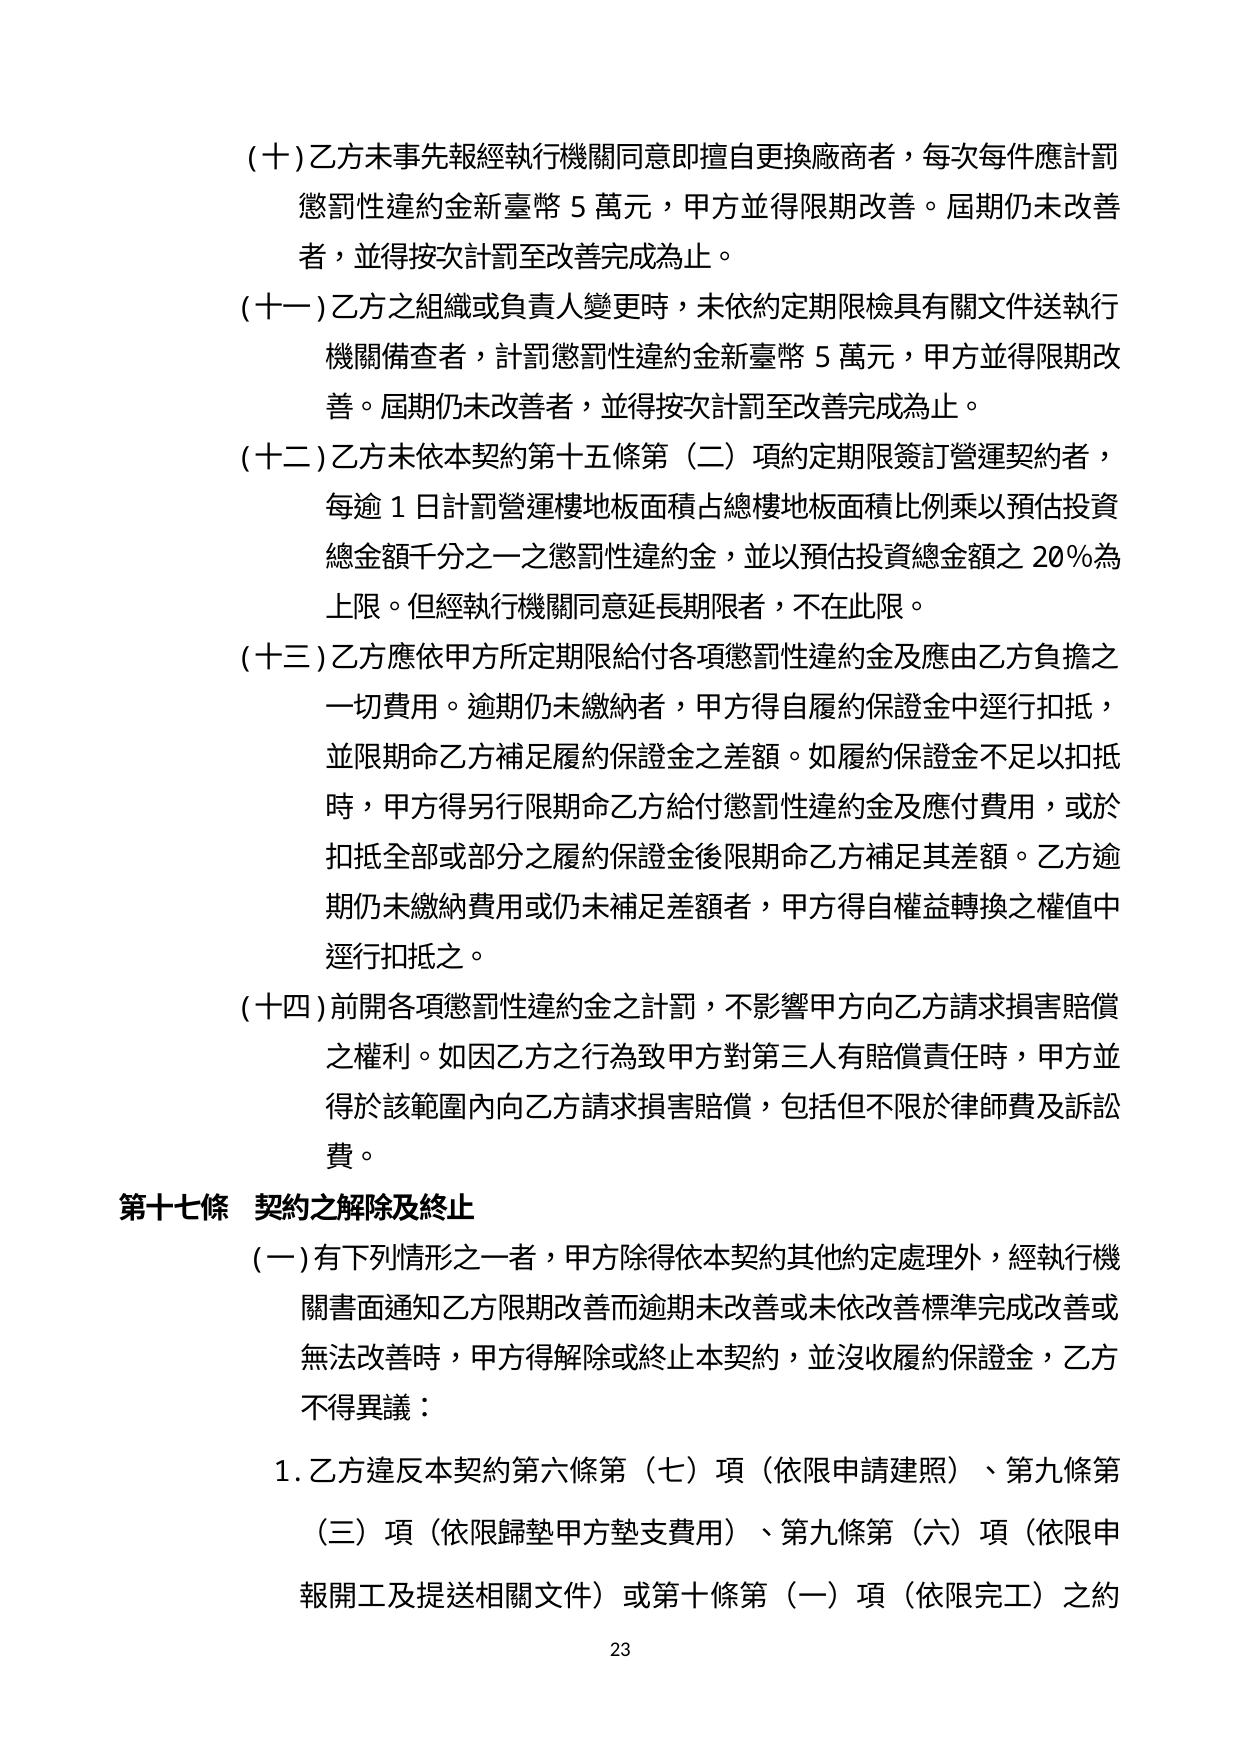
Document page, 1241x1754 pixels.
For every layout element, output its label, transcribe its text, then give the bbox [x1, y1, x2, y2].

text 1.乙方違反本契約第六條第（七）項（依限申請建照）、第九條第（三）項（依限歸墊甲方墊支費用）、第九條第（六）項（依限申報開工及提送相關文件）或第十條第（一）項（依限完工）之約 [273, 1427, 1122, 1614]
text (一)有下列情形之一者，甲方除得依本契約其他約定處理外，經執行機關書面通知乙方限期改善而逾期未改善或未依改善標準完成改善或無法改善時，甲方得解除或終止本契約，並沒收履約保證金，乙方不得異議： [248, 1227, 1122, 1427]
text (十三)乙方應依甲方所定期限給付各項懲罰性違約金及應由乙方負擔之一切費用。逾期仍未繳納者，甲方得自履約保證金中逕行扣抵，並限期命乙方補足履約保證金之差額。如履約保證金不足以扣抵時，甲方得另行限期命乙方給付懲罰性違約金及應付費用，或於扣抵全部或部分之履約保證金後限期命乙方補足其差額。乙方逾期仍未繳納費用或仍未補足差額者，甲方得自權益轉換之權值中逕行扣抵之。 [236, 627, 1122, 977]
text (十二)乙方未依本契約第十五條第（二）項約定期限簽訂營運契約者，每逾1日計罰營運樓地板面積占總樓地板面積比例乘以預估投資總金額千分之一之懲罰性違約金，並以預估投資總金額之20％為上限。但經執行機關同意延長期限者，不在此限。 [236, 427, 1122, 627]
text 第十七條 契約之解除及終止 [118, 1177, 1122, 1227]
text (十一)乙方之組織或負責人變更時，未依約定期限檢具有關文件送執行機關備查者，計罰懲罰性違約金新臺幣5萬元，甲方並得限期改善。屆期仍未改善者，並得按次計罰至改善完成為止。 [236, 277, 1122, 427]
text (十四)前開各項懲罰性違約金之計罰，不影響甲方向乙方請求損害賠償之權利。如因乙方之行為致甲方對第三人有賠償責任時，甲方並得於該範圍內向乙方請求損害賠償，包括但不限於律師費及訴訟費。 [236, 977, 1122, 1177]
text (十)乙方未事先報經執行機關同意即擅自更換廠商者，每次每件應計罰懲罰性違約金新臺幣5萬元，甲方並得限期改善。屆期仍未改善者，並得按次計罰至改善完成為止。 [243, 127, 1122, 277]
